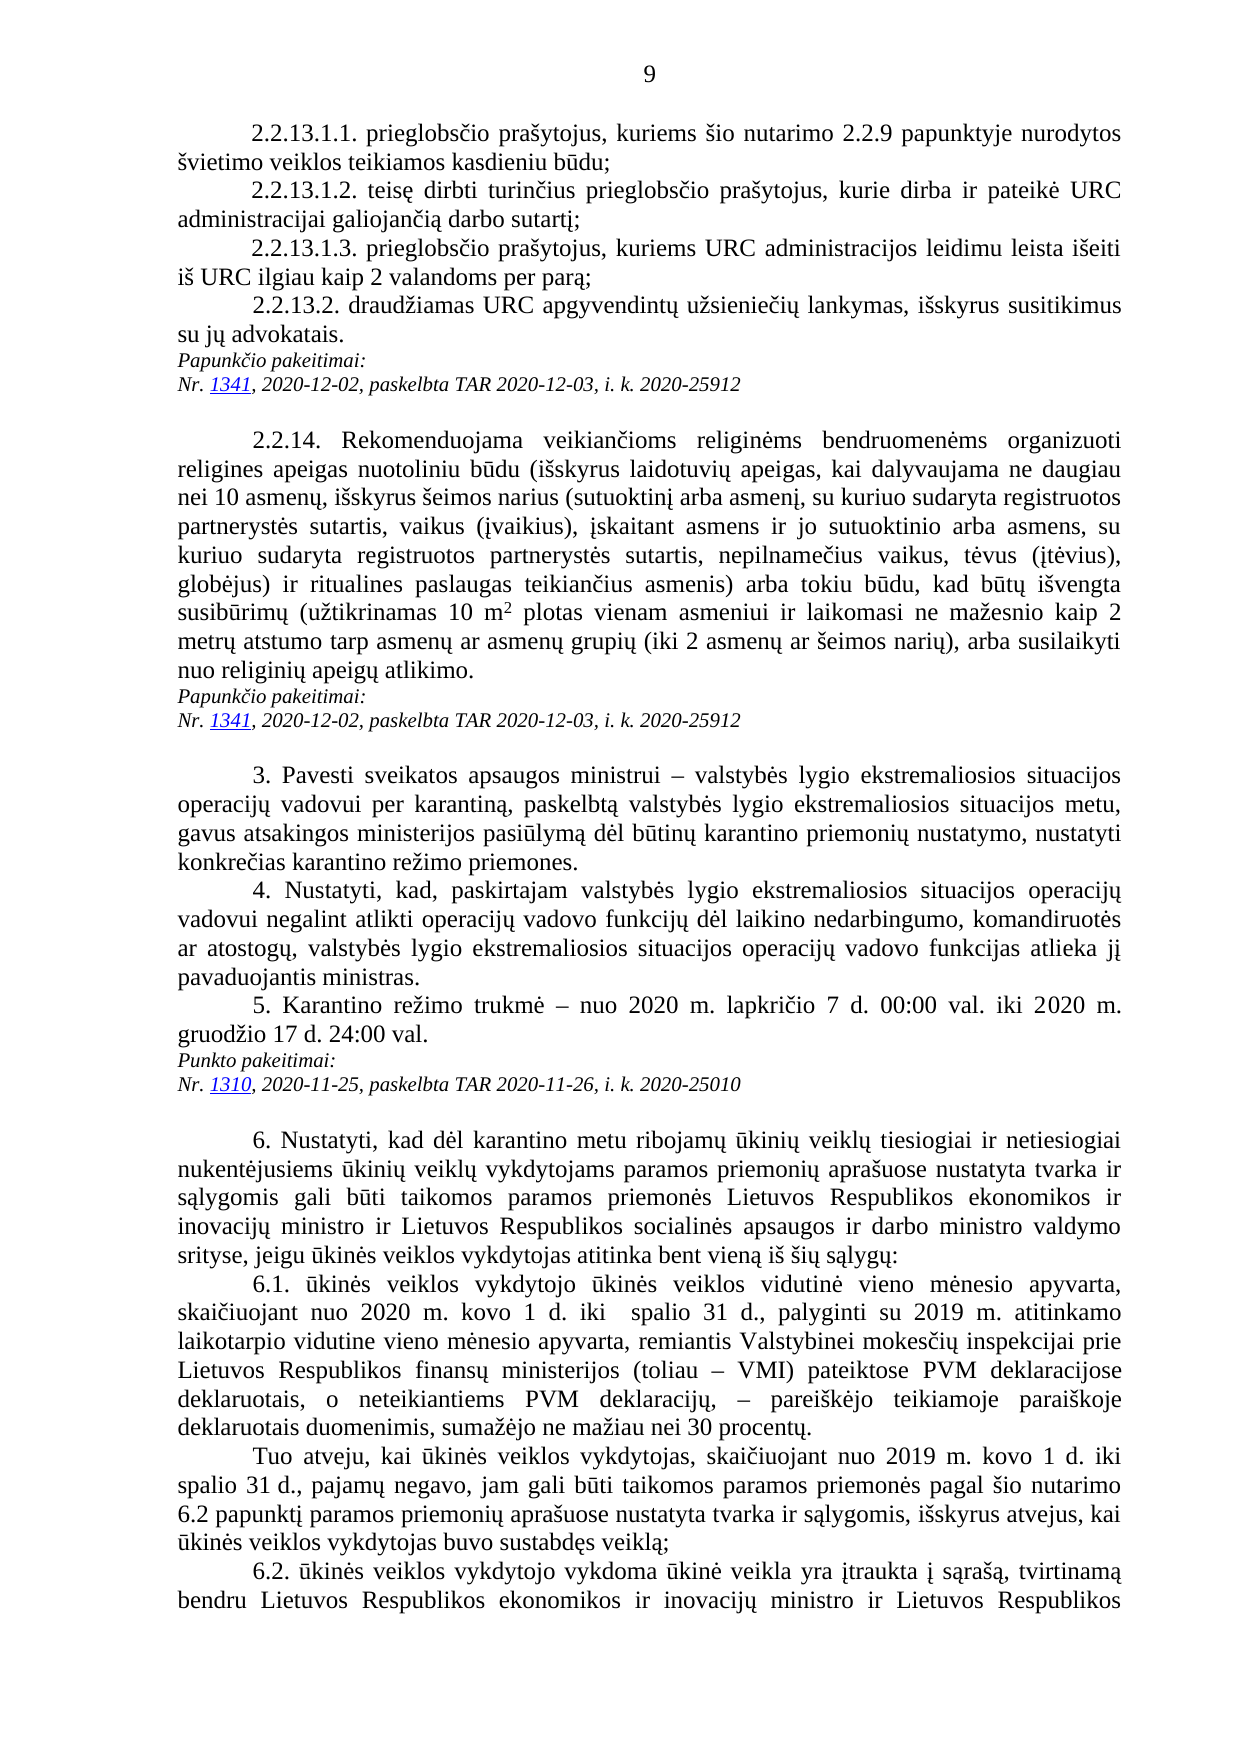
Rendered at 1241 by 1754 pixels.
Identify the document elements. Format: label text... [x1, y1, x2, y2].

text 6.2. ūkinės veiklos vykdytojo vykdoma ūkinė veikla yra įtraukta į sąrašą, tvirtinamą bendru Lietuvos Respublikos ekonomikos ir inovacijų ministro ir Lietuvos Respublikos [177, 1556, 1122, 1614]
text 2.2.13.1.3. prieglobsčio prašytojus, kuriems URC administracijos leidimu leista išeiti iš URC ilgiau kaip 2 valandoms per parą; [177, 233, 1122, 291]
text Nr. 1310, 2020-11-25, paskelbta TAR 2020-11-26, i. k. 2020-25010 [177, 1072, 1122, 1096]
text 6. Nustatyti, kad dėl karantino metu ribojamų ūkinių veiklų tiesiogiai ir netiesiogiai nukentėjusiems ūkinių veiklų vykdytojams paramos priemonių aprašuose nustatyta tvarka ir sąlygomis gali būti taikomos paramos priemonės Lietuvos Respublikos ekonomikos ir inovacijų ministro ir Lietuvos Respublikos socialinės apsaugos ir darbo ministro valdymo srityse, jeigu ūkinės veiklos vykdytojas atitinka bent vieną iš šių sąlygų: [177, 1125, 1122, 1269]
text Papunkčio pakeitimai: [177, 684, 1122, 708]
text Papunkčio pakeitimai: [177, 348, 1122, 372]
text 2.2.14. Rekomenduojama veikiančioms religinėms bendruomenėms organizuoti religines apeigas nuotoliniu būdu (išskyrus laidotuvių apeigas, kai dalyvaujama ne daugiau nei 10 asmenų, išskyrus šeimos narius (sutuoktinį arba asmenį, su kuriuo sudaryta registruotos partnerystės sutartis, vaikus (įvaikius), įskaitant asmens ir jo sutuoktinio arba asmens, su kuriuo sudaryta registruotos partnerystės sutartis, nepilnamečius vaikus, tėvus (įtėvius), globėjus) ir ritualines paslaugas teikiančius asmenis) arba tokiu būdu, kad būtų išvengta susibūrimų (užtikrinamas 10 m2 plotas vienam asmeniui ir laikomasi ne mažesnio kaip 2 metrų atstumo tarp asmenų ar asmenų grupių (iki 2 asmenų ar šeimos narių), arba susilaikyti nuo religinių apeigų atlikimo. [177, 425, 1122, 684]
text 4. Nustatyti, kad, paskirtajam valstybės lygio ekstremaliosios situacijos operacijų vadovui negalint atlikti operacijų vadovo funkcijų dėl laikino nedarbingumo, komandiruotės ar atostogų, valstybės lygio ekstremaliosios situacijos operacijų vadovo funkcijas atlieka jį pavaduojantis ministras. [177, 876, 1122, 991]
text 2.2.13.1.1. prieglobsčio prašytojus, kuriems šio nutarimo 2.2.9 papunktyje nurodytos švietimo veiklos teikiamos kasdieniu būdu; [177, 118, 1122, 176]
text 2.2.13.1.2. teisę dirbti turinčius prieglobsčio prašytojus, kurie dirba ir pateikė URC administracijai galiojančią darbo sutartį; [177, 176, 1122, 233]
text Tuo atveju, kai ūkinės veiklos vykdytojas, skaičiuojant nuo 2019 m. kovo 1 d. iki spalio 31 d., pajamų negavo, jam gali būti taikomos paramos priemonės pagal šio nutarimo 6.2 papunktį paramos priemonių aprašuose nustatyta tvarka ir sąlygomis, išskyrus atvejus, kai ūkinės veiklos vykdytojas buvo sustabdęs veiklą; [177, 1441, 1122, 1556]
text Punkto pakeitimai: [177, 1048, 1122, 1072]
text 2.2.13.2. draudžiamas URC apgyvendintų užsieniečių lankymas, išskyrus susitikimus su jų advokatais. [177, 291, 1122, 348]
text 5. Karantino režimo trukmė – nuo 2020 m. lapkričio 7 d. 00:00 val. iki 2020 m. gruodžio 17 d. 24:00 val. [177, 991, 1122, 1048]
text Nr. 1341, 2020-12-02, paskelbta TAR 2020-12-03, i. k. 2020-25912 [177, 708, 1122, 732]
text 3. Pavesti sveikatos apsaugos ministrui – valstybės lygio ekstremaliosios situacijos operacijų vadovui per karantiną, paskelbtą valstybės lygio ekstremaliosios situacijos metu, gavus atsakingos ministerijos pasiūlymą dėl būtinų karantino priemonių nustatymo, nustatyti konkrečias karantino režimo priemones. [177, 761, 1122, 876]
text Nr. 1341, 2020-12-02, paskelbta TAR 2020-12-03, i. k. 2020-25912 [177, 372, 1122, 396]
text 6.1. ūkinės veiklos vykdytojo ūkinės veiklos vidutinė vieno mėnesio apyvarta, skaičiuojant nuo 2020 m. kovo 1 d. iki spalio 31 d., palyginti su 2019 m. atitinkamo laikotarpio vidutine vieno mėnesio apyvarta, remiantis Valstybinei mokesčių inspekcijai prie Lietuvos Respublikos finansų ministerijos (toliau – VMI) pateiktose PVM deklaracijose deklaruotais, o neteikiantiems PVM deklaracijų, – pareiškėjo teikiamoje paraiškoje deklaruotais duomenimis, sumažėjo ne mažiau nei 30 procentų. [177, 1269, 1122, 1441]
